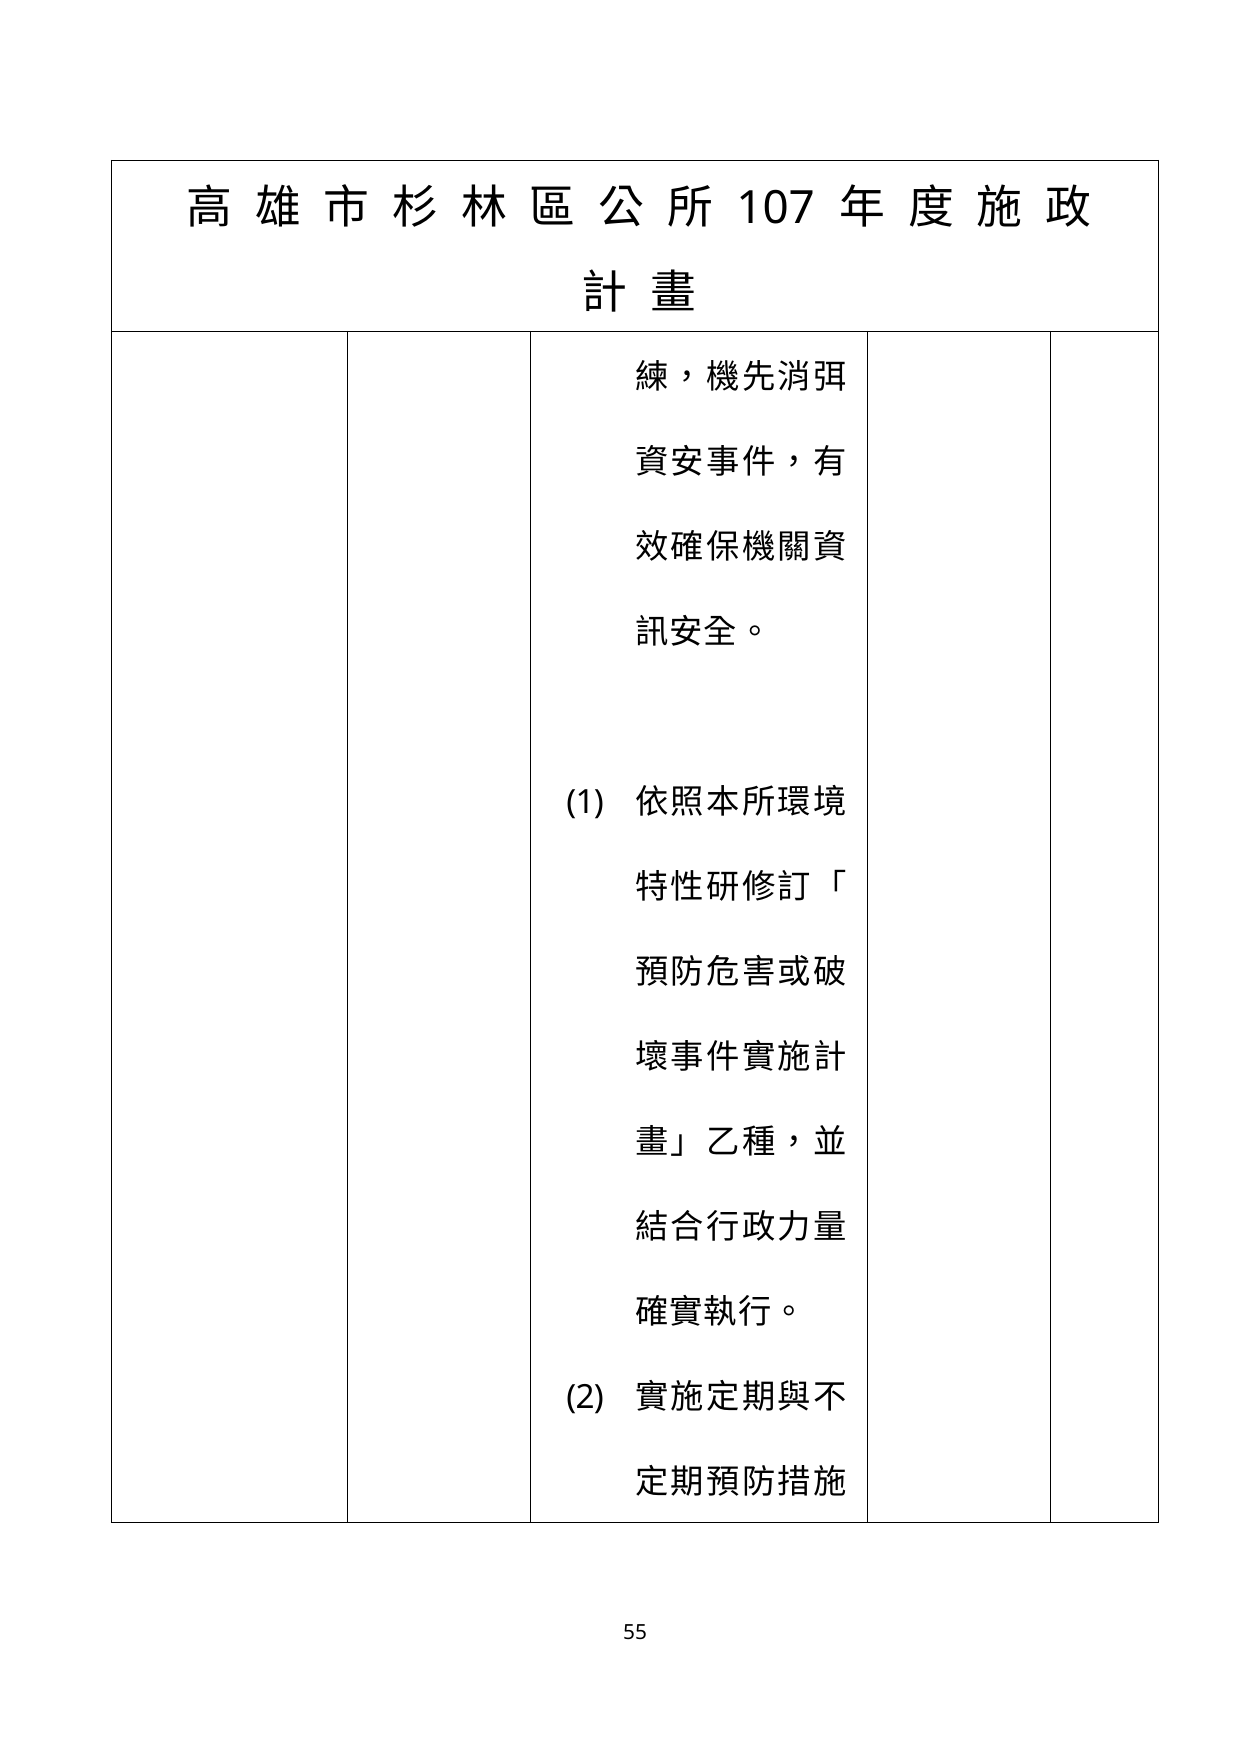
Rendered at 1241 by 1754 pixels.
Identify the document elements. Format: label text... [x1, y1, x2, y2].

table_cell (1)蒐集輿論反映資料，專人慎重處理，以達行政效率。 (2)機密案件依照規定辦理，以確保文書作業安全。 切實依照「高雄市政府文書處理實施要點」及有關法令規定，辦理公文收發、繕校工作。 依照「印信條例」及有關法令規定管理與使用印信。 設置專人，依照「高雄市政府文書處理實施要點」及有關法令規定辦理，使文卷案案可稽，並加強作業效率，提昇管理與應用功能。 (1)財產增減、移動登帳報告登記。 (2)財產增減月報、半年報、報廢表之編擬年統計表並定期(不定期)盤點清查。 （3）「市有財產管理系統」線上作業。 充實辦公廳設備，維護公共安全及營造優質洽公環境品質。 汰換及增購資訊硬、軟體設備，提升本所網路品質及資通安全。 (1)財產撥入接收捐送及購置之處理。 (2)財產之購置及營造請購單證簽辦與核定。 (3)財產之採購依據政府採購法相關規定辦理。 (4)採購驗收完畢後，採購單位將財產增加單、發票及有關文件，送會計單位查核確認後為財產之登記。 (1)房地產等不動產權登記。 (2)辦理一般產權責任簽證。 (3)房地產租借事項。 (4)一般財產租借事項。 (5)租借爭執處理。 (1)財產損毀及遺失之調查理賠事項。 (2)財產保護及修繕事項。 (3)擬訂消防防護計畫書，依規定進行消防編組，定期進行消防演練，期能落實火災、地震等災害預防。消防設備及飲水設備安全檢測。 (4)財產稅費及防護保險之處理。 (1)財產之報損、報毀或撥出之核定。 (2)辦理動產變賣標售事項。 (3)財產各項報表編報。 (1)車輛購置、贈與、移撥及報廢。 (2)車輛登記檢驗領照納稅事宜。 (3)車輛之保險事項。 (4)車輛之調派。 (5)油料與材料、工具報銷。 (6)車輛耗油量月報表之編造。 (7)車輛肇事之處理。 (1)車輛檢修報告及經費報銷。 (2)未合保養及修理事項之處理。 （1）依工友管理規定及勞動基準法辦理。 （2）依高雄市政府事務勞力替代措施推動方案及相關規定辦理。 (1)單位及人員清潔檢查工作。 (2)辦公處所佈置及調整建議。 (3)配合清除髒亂有關推行衛生清潔檢查工作。 (4)辦公廳內外環境之美化。 (5)辦公廳搬遷、計劃、進度、合約簽訂。 將拍賣案予以公告並及時依限將處理情形函復法院。 (1)編製年度物品購置概算。 (2)成躉採購之物品核定。 (3)辦理有關事務物品之採購。 (4)事務機械器具之保管養護。 (5)運動器材之保管養護。 (1)物品驗收後之處理。 (2)非消耗性物品之借用登帳。 (1)報廢物品之處理。 (2)物品收支月報。 (3)物品收支登帳。 (1)依據政府採購法規定辦理招標公告。 (2)開標結果之簽報。 每半年填報半年報表，每年填寫年報表送財政局備查。 現金(支票)出納保管，經常與各課室密切維繫協調，依法執行，收支隨時登記，數字力求正確無誤確實。 (1)協助各課室提出研究發展計畫以助益區政革新。 (2)依照研究單位或個人所提研究計畫呈報市府敘獎。 (1)切實執行稽催工作，掌握公文處理流程。 (2)加強實施本所訂定之「人民陳情案件作業流程處理期限」，以提高時效。 (1)上級交辦及重要業務列入追蹤管理。 (2)有關業務之協調與連繫。 (1)研擬下年度施政計畫先期作業，函報民政局審核後報府審議。 (2)擬訂下年度施政計畫草案報府審查並轉送市議會核備。 (1)賡續辦理本所為民服務平時考核工作。 (2)繼續實施「表揚績優地方人士實施要點」鼓勵提倡熱心公益者。 (3)與人民有關業務做到單一窗口櫃台化，達到一貫作業要求。 (4)規劃辦理以電話及通訊處理申請案件及簡化各項申請書表及其流程，以達到便民目的。 (5)舉辦為民服務工作人員講習及分組研討以提高素質。 (6)提供民眾便捷的各種意見反映管道。 (7)撰擬每年度為民服務工作績效報告。 (1)配合市府資訊中心戶役政電腦連線，持續推動辦公室自動化，並加強培訓區政資訊人員備用。 (2)申請資訊設備，推動辦公室自動化。 (1)人民陳情案件 均依規定追蹤列管,期限內辦妥以達便民措施。 (2)接獲人民訴願案即予列管，詳查處理情形，以合情、合理、合法的原則，慎重妥善處理。 (1)依「各機關職稱及官等職等員額配置準則」等規定檢討組織編制。 (2)推動策略性人力資源管理措施及落實顧客導向之人事服務，貫徹分層負責，權責劃分明確，公文流程縮短，發揮行政效能。 (1)依法組成本所甄審委員會，以公開、公平、公正辦理陞遷審議。 (2)職務出缺，除由現職人員陞補外，均申請分發考試及格人員，以貫徹考用合一政策，或依業務需要商調他機關現職人員。 (3)依法辦理本所公 務人員任免遷調及銓審作業。 (4)落實照顧弱勢族群工作權，依規定進用身心障礙人員。 (1) 綜覈名實、信賞必罰，建立平時考核動態資料，作為考績獎懲及任免遷調之依據。 (2)依相關法令公正、公平辦理另予考績、年終考績及專案考績。對平時工作積極、業績優異或品德操守良好，有具體事蹟之人員予以激勵表揚。 (3)依照「行政院及所屬各機關公務人員平時考核要點」等相關法令加強勤惰管理，強化公務紀律，落實單位主管督導責任。 (1)加強推動「公務人員終身學習推動方案」、「各機關鼓勵公務人員積極學習英語具體措施」及「型塑學習型政府行動方案」,「推動公務人員數位進修計畫」等方案，派員參加各項訓練，培養公務人員創新觀念，提昇服務品質。 (2)鼓勵員工在職進修，積極參與各項研習課程,提升本所公務人員人力素質。 (1)按中央有關規定覈實支給員工待遇、獎金、子女教育補助費、各項生活津貼等其他給與維護員工權益。 (2)確依「公教人員保險法」辦理公、務人員公保事宜。 (3) 依據「高雄市政府補助公教人員健康檢查作業規範」，推動公教人員健檢補助方案規劃分配員工參加健檢人員，並提供各合格醫院診所健檢資訊予同仁知悉。 (4)全民健康保險：依全民健康保險法及有關規定辦理公務人員及其眷屬全民健康保險。 (1)依規定辦理退休、撫卹、資遣案件，並購買獎牌、紀念品等贈送退休人員。 (2)主動宣導有關公務人員退休撫卹之相關權益事項。 (3)依規定實施退休人員照護事項。 (4)依規定核發月退休金、月撫慰金、年撫卹金及三節慰問金，充分照護退休、撫卹人員。 (5)按時於行政院人事行政總處ECPA之軍公教人員退休撫卹資料調查表正確填報資料。 (6)按時繳納當月退撫基金費用；推動退休公務人員參與志願服務。 (1)切實執行差勤管理，對本所員工出勤，每月依規定實施不定期抽查維護辦公紀律。 (2)落實職務代理制度，建立職務代理人名冊，確實執行。 賡續建立或更新機關與個人資料，按時填送各項表報。 配合ecpa人事服務網路平台，賡續推動「人力資源管理資訊系統」（WebHR），並隨時異動更新，維持人事資料即時性與正確性。 加強實施員工參與及建議制度，以提升行政效率。利用集會等各種傳遞訊息方式，加強宣導性騷擾、性別歧視防治觀念及申訴管道，並積極拔擢績優女性同仁，並依限填報相關資料參加市府推動性別主流化。 積極推動員工協助方案，提供符合同仁、主管及機關在工作上、生活上及健康上需求之服務措施。 依中央及地方政府預算籌編原則、高雄市地方總預算案歲出概算編製應行注意事項及高雄市地方總預算編製作業手冊及有關規定，就各業務單位工作計畫所需，核實編製年度歲入與歲出預算。 預算完成法定發布或核定保留程序後，依直轄市及縣(市)單位預算執行要點及市府補充規定，參照各業務單位年度工作計畫進度，編製預算(保留)分配表函報本府主計處核定後付諸實施，並切實監督執行。 依直轄市及縣(市)單位預算執行要點規定，執行年度預算時，如有合於中央及地方政府預算籌編原則所定得請求提出追加(減)預算情形者，得報請市府核准辦理；如有合於預算法第七十條各款情事且經檢討年度預算相關經費確無法容納，得申請動支第二預備金；另依高雄市政府動支災害準備金作業要點規定，及時辦理動支災害準備金作業。 (1)經費動支簽核應與預算編列用途相符;預算執行應與計畫進度相合，如有落後，促請業務單位注意檢討改進。 (2)採購計畫應依政府採購法及相關子法規定程序辦理。 (3)健全財務秩序，加強財務內控，除嚴格審核各項收支憑證外，不定期實施現金、票據與證券查核等。 (4)依據簿籍按月編製會計報告;上半年編製半年結算報告，按年編製單位決算。 (5) 各項支付案件依法審核，除採購卡給付項目外，儘速隨到隨辦，完成支付手續。 (1)訂定本所統計業務實施計畫及執行情形之檢討。 (2)辦理各類公務統計報表之審核與管理。 (3)編製區政統計總報告。 (4)辦理公務統計報表內部稽核。 (5)配合及協調辦理各項統計調查工作。 (6)兼(協)辦統計調查人員之遴選與聯繫。 選定易滋弊端業務項目辦理業務稽核，先期發掘業務缺失並提出改進措施。 透過各種會辦案件或召開政風座談會及執行專案訪查，研提業務興革建議，提昇機關廉能形象。 聘請具法律素養之專家、學者，利用各種集會場所講解端正政風、防制貪瀆相關法令，增進員工法律常識。 檢討本所「無效率不便民」之行政規章，並透過廉政會報及主管會報適時修正，以提昇行政效率及消弭貪瀆成因。 主動發掘員工廉能事蹟，簽報首長公開表揚或獎勵，樹立公務員優良典範。 利用各種集會場所及透過媒體、網路宣導相關政風法令及鼓勵民眾勇於檢舉貪瀆不法。 辦理政風實況問卷調查，以瞭解本所政風實況，作為改善政風，策進預防貪瀆不法之參考。 (8) 依據「高雄市政府員工廉政倫理規範」暨本府準用「行政院及所屬機關機構請託關說登錄查察作業要點」妥處相關案件，並依規定登錄建檔。 (9)主動配合業務單位活動加強辦理反貪、反詐騙及消費者保護等宣導作為。 加強公務機密維護宣導工作。 實施定期與不定期機密維護檢查，發現缺失立即簽請改進。 定期辦理公務文書資料密等變更註銷作業。 針對重要行政會議及採購底價等易滋洩密事項或有關國家安全、國家利益事項，協調策訂嚴密專案保密措施，杜絕洩密情事。 加強洩密資料蒐報及查處。 辦理專案資訊機密維護檢查，配合資安演練，機先消弭資安事件，有效確保機關資訊安全。 依照本所環境特性研修訂「預防危害或破壞事件實施計畫」乙種，並結合行政力量確實執行。 實施定期與不定期預防措施安全狀況檢查，發現缺失立即簽請改善。 依據本所門禁管理安全措施確實辦理並配合保全公司，加強巡邏查察，以確保機關安全。 配合春安、十月慶典或專案期間安全維護會報，落實安全維護功能。 依據「高雄市政府及所屬各機關處理人民陳情案件要點」及「高雄市政府處理民眾抗爭事件處理程序及聯繫作業要點」有關規定，協調主管單位妥處民眾集體陳情案件，加強重大偶突發或危安事故之預警資料蒐報，並於事件發生1小時內，通報上級機關。 蒐集違反國家安全法第2條之1情事及有關危害國家安全及影響國家利益之資料，提供調查機關處理。 加強查察員工品德生活違常、行政缺失等情事，審慎研析案情，以發掘貪瀆不法。 對易滋弊端之業務，如採購案件，積極發掘，查處貪瀆不法案件。 依據行政院頒「獎勵保護檢舉貪污瀆職辦法」，受理各類檢舉案件，並依法審慎處理。 依據公職人員選舉罷免法及相關規定辦理。 高雄市里區域調整暨鄰編組辦法規定，要求各里辦公處擬訂年度工作計畫報區公所審核，並注意其執行績效，適時加以考核。 召開里業務聯繫會報，報告業務狀況、檢討改進里行政工作之推行及彙集建議案作妥切之處理。 特優里鄰長就現任且 無不良事蹟者，依規定程序及名額提經區務會議通過後報請市政府頒獎表揚。 結合轄內各單位整體力量，推動地方建設，提高服務品質。 (1)依據高雄市政府民政局訂頒之「高雄市里幹事服勤要點」辦理。 (2)訪問目的為瞭解里民一般狀況，發現困難問題主動為其服務。 (3)適時整理戶長資料之異動，並將訪問結果登記在戶長資料卡。 (4)為強化里幹事之勤，由民政課長及督導考核小組分定期與不定期方式赴里督導，並填訪查表送區長核閱，區長並作重點督導。 舉行里幹事工作會報，由各課室主管，提示工作事項，著重工作檢討、疑難問題之解決，並作成紀錄送區長核閱。 擬訂鄰長講習計畫，以溝通作法，促進政令之推行。 (1)擬訂鄰長參訪各項建設活動計畫及參加注意事項。 (2)調查參加參訪各項建設活動人數。 (3)依照計畫分梯次執行。 里鄰長於任期內死亡者，發給1次喪葬補助暨遺族慰問金，其標準如下： (1)里長：2萬元。 (2)鄰長：1萬5仟元。 每位鄰長每人每月2,000元交通費。 每位里鄰長每人每月240元。 依據全民健康保險暨相關規定辦理。 (1)要求里幹事鼓勵並宣導轄內市民自動自發(反映)改善市容。 (2)依據「高雄市政府改善市容查(通)報實施要點」辦理，對改善市容案件儘速填寫查(通)報，逕送業務有關機關辦理，並轉報市府處理。 在轄區內如有發現廢棄車輛，要求各里幹事及時查報並函轉警察單位辦理。 (1)勸導農曆7月普渡及同一主神祭典在同一天舉行。 (2)宣導中元節配合集中焚化紙錢。 (3)執行祭典拜拜節約不赴宴、不宴客，公務員率先倡導力行。 (1)組織改善民俗勸導小組勸導民眾實踐節約。 (2)勸導市民參加集團「婚禮」力求節約，不舖張。 利用各種集會(里民大會及寺廟基層會議)時宣導。 (1)利用各種集會，廣予宣導調解功能。 (2)及時召開調解委員會議調解糾紛。 每月第二週週六服務區民 不定期清查、訪視轄區內未登記之寺廟、教會(堂)，積極輔導辦理登記。 (1)加強財務稽核。 (2)輔導健全組織。 (3)掌握動態，出席各項會議。 (4)加強溝通互動、協助解決各項疑難問題。 輔導節約祭典費用，興辦公益慈善活動，以彰顯宗教慈悲濟世、教化社會、造福人群之精神。 (1)輔導祭祀公業土地派下提出祭祀公業土地登記。 (2)核發祭祀公業派下員證明。 配合宣導公告土地現值相關事宜。 (1)依耕地三七五減租條例、高雄市耕地租約登記自治條例及相關法令規定辦理耕地租約續訂、變更、終止、註銷、更正等事項。 (2)依耕地三七五租約清理要點及相關法令規定清理耕地三七五租約，遇有租約資料與實情不符部分，則後續依有關規定辦理。 (3)對於訂有三七五租約者，隨時與地政事務所聯繫依異動情形（例如終止租約、徵收、重劃、重測、分割、合併）釐正租約登記簿冊。 (1)依耕地三七五減租條例、高雄市政府及各區公所耕地租佃委員會設置要點、高雄市各級耕地租佃委員會調解調處須知等關法令規定辦理耕地租佃爭議調解。 (2)審查租佃爭議調解申請案之資格與附繳證件，並於調解前先實地勘查土地使用現況。 (3)調解會議決議內容應具體明確，會議紀錄（含筆錄）應報市府備查。 (4)經調解成立案件函報市府耕地租佃委員會發給證明書，調解不成立案件移請市府耕地租佃委員會調處。 (5)如遇天災時，召開耕地租佃委員會，勘查歉收情形，並議定減租辦理，陳報市府。 召開租佃委員會辦理。 配合非都市土地使用管制規則第5條規定，查報違反非都市土地使用管制。 (1)召開「強迫入學委員會」，執行強迫入學條例施行細則有關規定事項，並隨時追蹤中輟通報學生，執行強迫入學規定。 (2)適時調查區內學齡兒童，確實審核戶籍資料，並依學區劃分填送入學通知單。 (3)配合各校輔導休學或中輟之學生，繼續完成9年國民教育 (1)專人辦理國民體育業務。 (2) 配合體育署及本市推展全民運動政策，規劃主、承辦體育活動、輔導及推動區內社會團體辦理體育活動。 (1)加強配合推行莊敬自強端正禮俗宣導。 (2)適時配合舉辦各種社教活動。 (3)洽請社團寺廟舉辦有意義的文教活動。 (4)加強宣導守法觀念，鼓勵社區自主精神意識，以塑造優質環境，培養居民認同感。 （5）辦禮春秋季藝文活動及國語文競賽。 (1)協助衛生單位推行醫療保健及公共衛生工作。 (2)鼓勵市民按時接受各項疫苗接種。 (1)每月定期召開登革熱區級防疫指揮中心會議，建立跨單位合作機制。 (2)輔導各里成立環境整頓或環境改造相關工作之志工隊。 (3)規劃辦理里鄰長登革熱研習會及社區民眾登革熱衛教宣導。 (4)請里幹事查報各轄區破損空屋並函報各權管單位。 (5)成立「里登革熱防治小組」每週至少動員巡查1次，參與鄰里轄內孳生源清除與里民衛教宣導。 (6)協調各權責機關根本處理轄區內積水地下室、破損空屋、髒亂空地、廢輪胎廠、回收場、陽性水溝、大型隱藏性孳生源。 (7)落實大雨後48小時七大列管點複查及登革熱防治工作。 (1)於流感大流行時，配合衛生單位執行轄區臨時集中收治隔離場所防治措施。 (2)利用各種集會協助宣導市民接種流感疫苗及流感防治措施。 結合社區資源宣導「老人免費裝假牙」政策。 (1)協助宣導預防食品中毒5原則：要洗手、要清潔、要生熟食分開、要澈底加熱、要低溫保存。 (2)協助宣導民眾均衡攝取各類新鮮食物，減少因攝取大量單一食物而提高特定汙染物質之風險。 結合社區組織、團體推動社區健康營造。 (1)配合衛生單位針對所轄里長、里幹事辦理自殺防治守門人訓練，落實守門人功能，里長與里幹事分計各達轄區里數80%以上，並逐年調升至100%。 (2)利用行政資源及各項集會協助推動安心專線： 「0800788995」。 落實社區內自殺高風險個案之發掘、關懷、轉介及通報。 (1)針對社區網絡內里長、里幹事辦理毒品防制宣導課程，以增進其毒品防制知能，並建立社區藥物濫用防制網絡，以提升預防成效。 (2)協助宣導24小時不打烊免付費戒毒成功專線0800-770-885，及法務部藥頭檢舉專線0800-024 -099*2。 配合參加衛生單位辦理針對社區網絡內里長、里幹事社區(疑似)精神病患辨識及護送就醫技巧訓練。 (1)於跑馬燈或LED看板播放「檳榔子本身就是致癌 物，即使不加紅灰、白灰、荖花、荖葉等添加物，嚼它就是會致癌」、「政府提供免費子宮頸癌、乳癌、大腸癌、口腔癌四項癌症篩檢，符合篩檢資格民眾請洽各區衛生所」及「室內公共場所、室內三人以上工作場所及大眾運輸工具內全面禁止吸菸，違者將罰鍰2千至1萬元」。 (2)協助本市衛生所辦理癌症防治篩檢及菸害防制工作。 (1)協助發掘及通報社區有長期照顧需求個案。 (2)結合社區資源宣導長期照顧服務。 召開推行會報及檢討會。 加強各社區、機關學校環境清潔綠美化。 （1）加強社區共共衛生設施及家戶衛生教育。 （2）資源回收及垃圾減量。 （3）廚餘回收再利用。 (1)依據內政部國防部函頒「民防團隊編訓服勤實施規定」辦理。 (2)本區民防團、分團經常檢討。 依上級規定辦理。 遵照上級所頒演習計畫及規定辦理。 調查戰時可動員人力、物力，隨時掌握動員及徵購徵用。 （1）運用民間及學校力量協助維持交通安全。 （2）人口密集處逐年增設消防栓，以加強防火設施。 (1)依據市府年度動員分類執行計畫策訂本區動員執行計畫。 (2)辦理動員之協調、訓練與演習工作。 (1)配合辦理原住民微型經濟活動貸款、專門人才獎勵、購屋補助、整修建住宅補助及綜合發展基金貸款、國宅配售、法律服務、協助解決生活上所遭遇之困境，使其獲得實質之照顧。 (2)積極鼓勵原住民青年參加職業訓練，習得一技之長，提升生活水準。 (3)宣導原住民登記族別，提升族別註記率。 (4)輔導原住民加入全民健康保險、國民年金，保障醫療權益。 (5)輔導原住民繳納國民年金。 （1）辦理慶祝全國客家日活動。 （2）辦理客庄民俗節慶、客家產業等特色活動。 （3）營造客庄聚落環境風貌。 （4）成立客語推行委員會，協助轄區推動客語教學及客家文化活動。 (1)依轄區特性舉行防火防災(防颱、防震)宣導。 (2)印製相關防火宣導資料、標語實施里鄰宣導。 (3)利用里民大會及鄰長會議宣導居家防火、用電安全等防災宣導。 (4)輔導市民自行購置維護滅火器等消防器材及裝設照明及監視錄影設備。 (1)依據「高雄市地區災害防救計畫」及災害防救法相關規定辦理。 (2)配合「市級災害應變中心」之成立，於內部成立「緊急應變小組」，執行「災害應變中心」交付之各項災害防救任務。 (3)執行災情查報任務，並將災情彙整定時回報「災害應變中心」。 (4)整合災害防救相關業務，並由專人辦理。 (1)依據文化資產保存法相關規定辦理。 (2)填報文化部文化資產局「縣（市）古蹟或歷史建築提報表」，加蓋填報機關印信提報本市文化局辦理。 填報調查表，並檢附相關照片、地籍圖及歷史、文化、藝術、建築等價值內涵後，加蓋填報機關印信提報本市文化局辦理。 (1)依據國民兵戶籍遷出(入)，而依規定辦理本區國民兵役除(列)管理。 (2)協助市政府調集役政人員，辦理役政人員在職訓練。 (3)辦理國民兵年度總清查 (4)依據規定辦理本區內兵要地誌調查。 (5)辦理本區列管之已訓及代訓國民兵分證明書發放。 (1)辦理役男兵籍調查及因戶籍遷出(入)之役男除、列額異動管理。 (2)辦理役男徵兵檢查及預官體檢等事宜。 (3)辦理役男軍種、兵科、籤號抽籤事宜，以確定其所徵集之軍種及順序。 (4)辦辦理常備兵、預官、補充兵、及替代役徵集入營事宜。 (5) 辦理役男申請復檢、年度體位未定複檢、補檢等事宜。 (6)辦理在學學生因故 休、退學之因案緩徵人員處理等事宜 (7)為役男條件符合者，依規定辦理延期入營事宜。 (8)依規定辦理妨害兵役案件及行方不明役男查察，並會請戶政所、警察局、境管局等單位，協助查案。 (9)將本區就讀軍、警校 之學生列名管理及註記，若因故未就讀，則納入徵處。 (10)辦理役種區劃、提前退伍申請及禁、免役案件處理。 (11)受理役男替代役申請及出國請申請各項業務。 (1)辦理在營軍人及替代役在役徵屬生活扶助各項業務。 (2)辦理在營軍人貧困徵屬各項生育及喪葬補助事宜。 (3)協助推行役政有功人員表揚。 (4)配合上級兵役宣導及留守業務處理。 (5)辦理在營軍人貧困徵屬免費就醫申請及全民健保補助傷亡慰問及善後處理。 (1)辦理後備軍人異動管理、緩召業務。 (2)歸鄉報到、輔導就業、在職訓練等工作。 (3)協助高雄市後備司令部辦理後備軍人教育及點閱召集。 (4)受理後備軍人退伍令遺失或破損補換發、轉免役等各項申請事宜。 (1)依照替代備役難管理規定，受理替代役人員報到列管並嚴密辦理異動連繫掌握替代役備役動態，於15日內通報有管單位辦理。 (2)依照替代役備役男管理規定，辦理替代役備役役男回役、免予回役陳報核定。 (3)依照管理作業規定每月清查歸鄉報到成果製表呈報市府並配合市府全面清查替代役管理資料。 (1)系統維護管理 (2)系統財產之管理 (1)加強宣導國家賠償法相關條文。 (2)如有發生國家賠償事件依國家賠償法相關規定辦理國家賠償。 研究不適合實際之有關法規建議修訂或廢除。 依據農業用地作農業設施容許使用審查辦法辦理。 受理區民申請，檢證勘查，並依據「農業用地作農業使用證明認定」審查，符合後由本所核發證明書。 （1）維護農民福祉及生態環境，遵照上級政府訂頒計畫辦理確保糧食供需平衡。每年分為一期作及二期作下里受理、勘查與編造清冊。 （2）稻田多元利用-種植景觀綠肥，美化市容。 打造高產值有機養生精緻農業。 （1）依規定設置農情田間調查員分區、分段調查，彙整查報資料力求準確以供上級分析。 (2)每月份執行各花卉、雜糧及蔬菜等作物產量預測。 (1)天然災害發生期間，由本所查報災情，並立即速報給上級以作即時之應變。 (2)如經農委會公告本市達到農業天然災害現金救助區，則本所成立工作小組啟動現金救助工作，受理申報、現場勘認與編造清冊等業務。 加強輔導農民農藥使用安全，對農作物病蟲害有效防治及農藥殘留。另配合上級政府辦理滅鼠工作，以防鼠害。 提高農地利用價值輔導農民以科技方法協助農業生產俾增進農業生產力，提高農民所得。 (1)山坡地違規使用查報取締管理。 (2)山坡地保育利用宣導。 (3)衛星影像變異點查報。 於每年5至9月實施檢測工作，並依下列辦法受理申請： (1)平地造林依照行政院農業委員會訂定「平地造林直接給付及種苗配撥實施要點」，確實執行。 (2)山坡地造林依照行政院農業委員會與行政院原住民族委員會訂定「獎勵輔導造林辦法」辦理。 （1）依規定每月調查區內魚塭放養量及收穫量作為產銷輔導資料。 （2）陸上魚塭養殖漁業登記證之申請業務。 配合市府訂定計畫辦理調查作業。 (1)依據「查編與農業經營不可分離土地作業要點」辦理。 (2)受理申請期間為每年五月一日至五月三十一日；實地會勘時間為每年六月一日起至六月三十日止；並於每年七月三十一日前造冊。 依據「農耕用機器設備及農地搬運車使用免徵營業稅燃料用油作業須知」及「農業機械使用證申請及發證須知」辦理執行。 從葫蘆種植、雕刻、運用行銷、開發市場及創造商機。 協助執行颱風災害復建工程。 依據新制定高雄市市區道路管理自治條例及102年6月7日「『區公所與各局處業務待釐清事項』會議紀錄」6公尺以下道路及其附屬設施由區公所負責改善養護。 辦理各植樹綠化道路之養護工程。 核發都市土地使用分區證明書。 (1)建請市政府清疏區內各區域排水圳,促使排水暢通。 (2)建請市政府整治或清疏區內野溪,改善淤積問題以利排水。 (3)中小排水（一般排水）管理、新建、修建及計畫提報。 (1）雨水下水道管理、新建、修建及計畫提報。 (2）高雄市政府委託辦理事項 (3)道路側溝新建、修建及計畫提報。 (4)災修工程案件提報。 辦理高屏溪水質水量保護區水源保育與回饋計畫事項 (1)協助核發無自用農舍證明書。 (2)違章建築查報,請高雄市政府依法拆除違建物。 配合市府辦理「工廠校正暨營運調查」工作。 （1）配合財稅相關單位辦理各項稅務宣導。 （2）財產稅（房屋稅、地價稅）補單事宜。 依據新制定高雄市市區道路管理自治條例執行6公尺以下道路、橋樑及其附屬設施等之改善及維護。 (1)辦理中低收入老人生活津貼。 (2)辦理中低老人暨身心障礙者特別照顧津貼。 (3)辦理重陽節敬老活動暨禮金發放。 (4)受理優惠記名卡的申請。 （5）辦理設籍本市1年且年滿65歲以上老人參加全民健保自付額補助及核退事宜。 (1)辦理身心障礙手冊製作相關業務。 (2)身心障礙者健康保險保險費補助。 (3)辦理各項身心障礙者生活補助、生活輔助器具費用及日間照顧及住宿式照顧費用補助。 (4)輔導身心障礙者減免汽車牌照稅及申報綜合所得稅,享有身心障礙者特別扣除額。 (5)身心障礙者就業服務、職業訓練宣導。 (6)辦理中低老人暨身心障礙者特別照顧津貼。 (7)辦理身心障礙者優惠記名卡的申請。 (1)辦理弱勢單親家庭子女生活、教育補助申請，經調查、核定後，列冊補助。 (2)受理特殊境遇家庭緊急生活扶助與子女生活津貼、托育津貼及教育補助證明等之申請審核及核定。 (3)受理弱勢家庭兒童及少年緊急生活扶助申請與初審，函送社會局複審及核定。 （4）辦理父母未就業家庭育兒津貼。 (5)受理特殊境遇家庭身分證明之申請審核。 (6)受理設籍前新住民遭逢特殊境遇之家庭扶助之申請審核及核定。 (7)辦理弱勢兒童及少年生活扶助之申請審核及核定。 (8)受理弱勢兒童及少年醫療補助之申請與初審，送社會局複審、核定。 區公所里幹事及其他執行兒童及少年福利業務人員，於辦理經濟扶助案件審核或執行社會救助等業務時，應主動關懷轄內兒童及少年，發現符合兒童及少年保護或兒少高風險家庭指標者應立即通報社會局。 (1)輔導社區會務財務功能健全。輔導社區生產建設基金之運用與管理並定期（一年）查核存款情形。 (2)推展社區工作業務。 (3)督導社區確實辦理成果維護。 (4)輔導社區發展協會注重在地人才培力，促進永續經營。 (5)輔導社區發展協會推行社區福利服務。 (6)協助社區建立在地特色。 （1）結合社區資源宣導長期照顧服務。 （2）協助發掘及通報社區有長期照顧需求個案至本市長期照顧管理中心。 (1)辦理低收入戶、中低收入戶暨各項社會福利事項申請。 (2)積極輔導低收入戶就業自立。 (3)結合民間慈善資源辦理寒冬送暖，加強對低收入戶及中低收入戶家庭之照顧。 (1)辦理經濟弱勢傷病醫療、看護費用補助。 (2)辦理低收入戶及中低收入戶第五類福保身分納保業務。 辦理生活陷困之中低收入戶及低收入戶及經濟弱勢民眾急難救助申請，並評估層轉衛生福利部申請救助。 (1)依災害救助相關規定核發救濟金。 (2)建立救災物資及儲備作業機制，暢通災害期間救災物資調動管道。 (3)整備充實災害收容救濟站，辦理災害期間災民收容安置作業 配合上級政策落實全民健保工作。 依據國民年金法辦理被保險人所得未達一定標準資格辦理申請案件之受理、審核及年度總清查工作。並辦理欠費保險人訪視工作及地區性宣導活動等事項。 配合勞政單位宣導就業相關資訊。 （1）訂定各項慶典活動計畫。 （2）召集籌備會研討活動內容，熱烈慶祝各項慶典節日。 （3）表揚模範父親及母親活動。 [531, 332, 867, 1522]
table_header 高雄市杉林區公所107年度施政計畫 [112, 161, 1158, 331]
table_cell 壹、一般行政 一、秘書室業務 (一)文書檔案管理 (二)庶務（財產、廳舍）管理 (三)財產管理 (四)出納管理 (五)研考業務 二、人事業務 人事管理 三、主計業務 (一)歲計 (二)會計 (三)統計 四、政風業務 區公所業務 民政業務 公職人員選舉 健全基層組織 里幹事服勤管理 (四)里鄰長福利及講習 (五)改善市容查(通)報 (六)改善民俗 (七)調解業務 (八)宗教業務 (九)祭祀公業申請案件之處理 (十)地政業務 (十一) 全民運動或國民教育 (十二) 社會教育暨家庭教育 (十三) 醫療防疫保健 (十五) 民防組訓 (十六) 動員應變業務 (十七) 原住民生活輔導 （十八） 客家業務 (十九) 災害防救 (二十) 古蹟及歷史建築清查提報 (二十一) 役政業務 （二十二）法制業務 四、農業業務 （一）農地 管理 （二）農業推廣與糧食生產調查 （三）水土保持 （四）林務 管理 （五）畜水產業務 （六）其他 伍、經建業務 (一)各項工程管理 (二)都市計畫 (三)水利業務 (四)建築管理 (五)辦理工廠校正暨營運調查 （六）稅務工作 陸、基層建設 柒、社政業務 (一)社會福利 (二)社區發展管理 (三)社會救助 （四）社會運動 [112, 332, 347, 1522]
table_cell [1051, 332, 1158, 1522]
table_cell 1.加強處理機要、機密文件業務，達到迅速、確實效果。 2.加強文書管理 3.印信典守 4.加強檔案管理 1.財產登記 2.廳舍修繕維護 3.充實本所資訊設備 4.財產增置 5.財產經營 6.財產養護 7.財產減損 8.車輛管理使用 9.車輛保養及修理 10.職工管理 11.辦公廳舍管理 12.處理法院各項拍賣案件 13.財務及物品採購 14.驗收保管 15.登記與報廢 16.勞務招標 依照財產管理辦法規定辦理 依照規定辦理，以達到隨收隨解之目標。 1.擬訂研究發展計畫，提高工作效率。 2.公文查詢、稽催、杜絕公文積壓或延誤。 3.管制業務，確實執行。 4.強化施政計畫作業，落實施政績效。 5.加強行政革新方案，做好為民服務工作，促進區政革新績效。 6.持續推動辦公室自動化作業 7.管制考 核各項計 畫、陳情案件列管及特定管制件之審核 1.組織編制 2.貫徹考試用人，任免、遷調、銓審作業依限辦理 3.考核獎懲 4.訓練進修 5.待遇福利 6.退休撫卹 7.勤惰管理 8.人事資料管理與服務 9.賡續推動參與及建議制度、性騷擾及性別歧視防治、拔擢績優女性落實性別主流化 10.協助機關及同仁解決可能影響工作效能之相關問題 1.單位預算之籌編 2.單位預算分配及執行 3.追加（減）預算及動支預備金之辦理。 嚴密預算執行，發揮會計管理功能 辦理各項統計業務，發揮統計支援決策功能 1.政風預防工作 2.加強公務機密維護 3.預防危害或破壞事件 4.貪瀆發掘 5.查處檢舉事項 配合高雄市選舉委員會辦理第3屆市長、議員暨里長等選舉相關選務工作。 1.核定各里辦公處工作計畫 2.召開里業務會報及里長座談會 3.資深里鄰長獎勵及特優里鄰長表揚 4發揮區政聯繫會報 1.加強里幹事服勤 2.舉行里幹事工作會報 1.辦理鄰長講習 2.辦理鄰長參訪各項建設活動 3.里鄰長喪葬補助費 4.鄰長交通費 5.義務職辦公補助費 6.里鄰長健康保險 1.維護市容整潔促進美化環境以增進市民生活品質 2.查報有牌廢棄車輛 1.統一拜拜 2.婚喪喜慶節約 3.端正禮俗宣導 1.排除糾紛，疏減訟源，增進社會和諧。 2.法律諮詢服務 1.辦理寺廟、教會(堂)登記之申請。 2.加強寺廟、教會(堂)管理與輔導。 3.輔導寺廟、教會(堂)興辦公益慈善活動。 祭祀公業之清查 1.協助推行平均地權政策 2.確保三七五減租之成果，維護租佃雙方權益 3.調解耕地租佃爭議，疏減訟源 4.租佃爭議案件 5. 非都市土地使用管制 1.配合推行義務教育、普及國民教育。 2.依國民體育法第4條第2項之規定：「應置體育行政人員，負責轄區內 國民體育活動之規劃、輔導及推動事宜。 舉辦各項藝文活動端正社會風氣，提升市民生活品質。 1.醫療防疫保健工作及疫苗接種 2.登革熱防治宣導 3.有效預防流感感染 4.老人免費裝假牙服務 5.預防食品中毒5要及認識食品風險 6.社區健康營造 7. 自殺防治守門人訓練 8.高風險通報 9.反毒宣導 10. 精神疾病辨識及社區(疑似)精神病患護送技巧訓練 11.檳榔危害 、菸害防制及癌症防治宣導 12.社區長期照顧服務 13.國家清潔週推行消除髒亂 14.環境清潔美化競賽 15.整頓社區環境衛生 1.加強民防團隊員編組管理 2.民防團隊常年訓練 3.執行上級交辦之民防演習 1.人力、物力調查及徵購洽借 2.增設消防栓及設備 充實年度各項動員整備工作，以強化全民國防理念。 改善原住民生活，輔導原住民就業。 發展保存客庄文化 1.防災宣導 2.辦理災害防救措施 1.古蹟提報 2.歷史建築提報 1.辦理兵役編練業務 2.辦理兵役徵集業務 3.辦理兵役勤務業務 4.辦理兵管理業務 5.辦理替代役備役理業務 6.戶役政系統管理業務 國家賠償 法制作業 1.農業設施容許使用同意書核發 2.農業用地使用證明書之核發 1.水旱田利用調整計畫 2.規劃有機農業區 3.農情調查 4.農業天然災害查報及救助 5.糧食生產環境維護 6.農地利用綜合規劃 山坡地查報 造林業務 1.陸上水產養殖調查及登記證申請 2.家畜情資調查 1.查編與農業經營不可分離之土地 2.農機管理 3.葫蘆文化產業推展 1.辦理小型工程 2.執行6公尺以下道路、橋樑及其附屬設施等之改善及維護。 3.公園綠地綠美化及認養管理。 辦理都市計畫行政管理及使用分區證明核發。 1.辦理河川、區域排水與野溪等清理疏濬改善。 2.水利行政之處理及水利事業之興辦 3.回饋金業務 依建築法規定辦理行政業務及違章建築管理。 工廠校正 協辦稅務事宜。 小型工程 1.老人福利 2.身心障礙者福利 3.兒童、婦女福利 4.兒童及少年保護與高風險家庭通報篩檢 1.加強推行社區發展工作 2.社區長期照顧服務 1.低收入戶及中低收入戶 2.醫療補助 3.急難救助及馬上關懷 4.災害救助 5.辦理全民健保業務 6.辦理國民年金業務 7.辦理就業輔導 配合節日慶典 [348, 332, 530, 1522]
table_cell 「一般行政-行政管理」 工作計畫項下 5833仟元 「區公所業務-業務管理」&「基層建設-小型工程」 工作計畫項下 24551仟元 基層建設 6120仟元 [868, 332, 1050, 1522]
